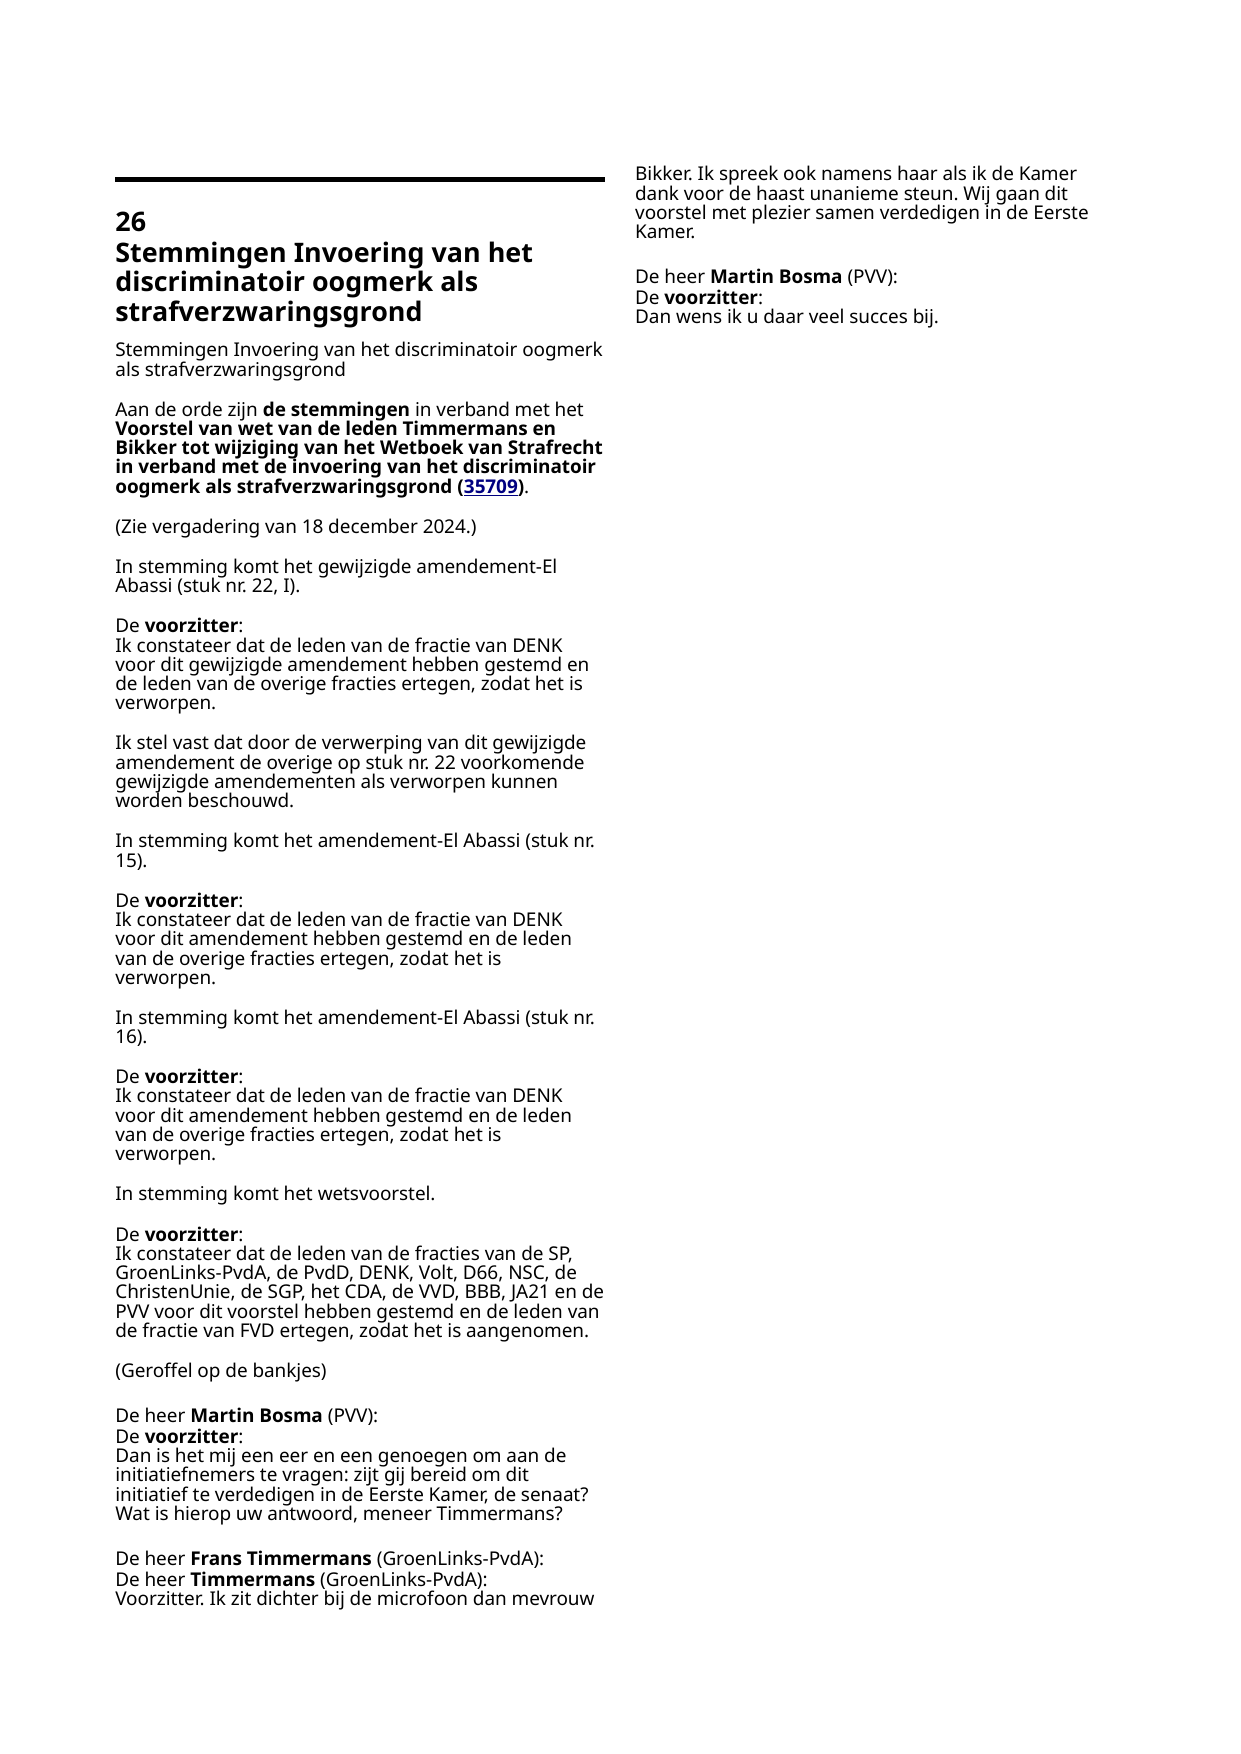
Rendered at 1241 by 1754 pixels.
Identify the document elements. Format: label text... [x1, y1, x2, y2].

text In stemming komt het wetsvoorstel. [115, 1185, 605, 1205]
text De voorzitter: [115, 617, 605, 637]
text Voorzitter. Ik zit dichter bij de microfoon dan mevrouw [115, 1590, 605, 1609]
text De voorzitter: [115, 1428, 605, 1447]
text Ik stel vast dat door de verwerping van dit gewijzigde amendement de overige op stuk nr. 22 voorkomende gewijzigde amendementen als verworpen kunnen worden beschouwd. [115, 734, 605, 811]
text (Geroffel op de bankjes) [115, 1362, 605, 1381]
text Ik constateer dat de leden van de fractie van DENK voor dit amendement hebben gestemd en de leden van de overige fracties ertegen, zodat het is verworpen. [115, 911, 605, 988]
text In stemming komt het amendement-El Abassi (stuk nr. 15). [115, 832, 605, 871]
text De heer Martin Bosma (PVV): [635, 263, 1125, 289]
text De voorzitter: [115, 1068, 605, 1087]
text Aan de orde zijn de stemmingen in verband met het Voorstel van wet van de leden Timmermans en Bikker tot wijziging van het Wetboek van Strafrecht in verband met de invoering van het discriminatoir oogmerk als strafverzwaringsgrond (35709). [115, 401, 605, 497]
text De voorzitter: [115, 892, 605, 911]
text De heer Frans Timmermans (GroenLinks-PvdA): [115, 1545, 605, 1571]
text Dan wens ik u daar veel succes bij. [635, 308, 1125, 327]
text Bikker. Ik spreek ook namens haar als ik de Kamer dank voor de haast unanieme steun. Wij gaan dit voorstel met plezier samen verdedigen in de Eerste Kamer. [635, 165, 1125, 242]
text De voorzitter: [115, 1226, 605, 1245]
text Ik constateer dat de leden van de fractie van DENK voor dit gewijzigde amendement hebben gestemd en de leden van de overige fracties ertegen, zodat het is verworpen. [115, 637, 605, 714]
text In stemming komt het amendement-El Abassi (stuk nr. 16). [115, 1009, 605, 1047]
text De heer Timmermans (GroenLinks-PvdA): [115, 1571, 605, 1590]
text Dan is het mij een eer en een genoegen om aan de initiatiefnemers te vragen: zijt gij bereid om dit initiatief te verdedigen in de Eerste Kamer, de senaat? Wat is hierop uw antwoord, meneer Timmermans? [115, 1447, 605, 1524]
text Ik constateer dat de leden van de fractie van DENK voor dit amendement hebben gestemd en de leden van de overige fracties ertegen, zodat het is verworpen. [115, 1087, 605, 1164]
text 26 [115, 203, 605, 239]
text (Zie vergadering van 18 december 2024.) [115, 518, 605, 537]
text De heer Martin Bosma (PVV): [115, 1402, 605, 1428]
text De voorzitter: [635, 289, 1125, 308]
text Stemmingen Invoering van het discriminatoir oogmerk als strafverzwaringsgrond [115, 341, 605, 380]
text In stemming komt het gewijzigde amendement-El Abassi (stuk nr. 22, I). [115, 558, 605, 596]
text Stemmingen Invoering van het discriminatoir oogmerk als strafverzwaringsgrond [115, 239, 605, 341]
text Ik constateer dat de leden van de fracties van de SP, GroenLinks-PvdA, de PvdD, DENK, Volt, D66, NSC, de ChristenUnie, de SGP, het CDA, de VVD, BBB, JA21 en de PVV voor dit voorstel hebben gestemd en de leden van de fractie van FVD ertegen, zodat het is aangenomen. [115, 1245, 605, 1341]
